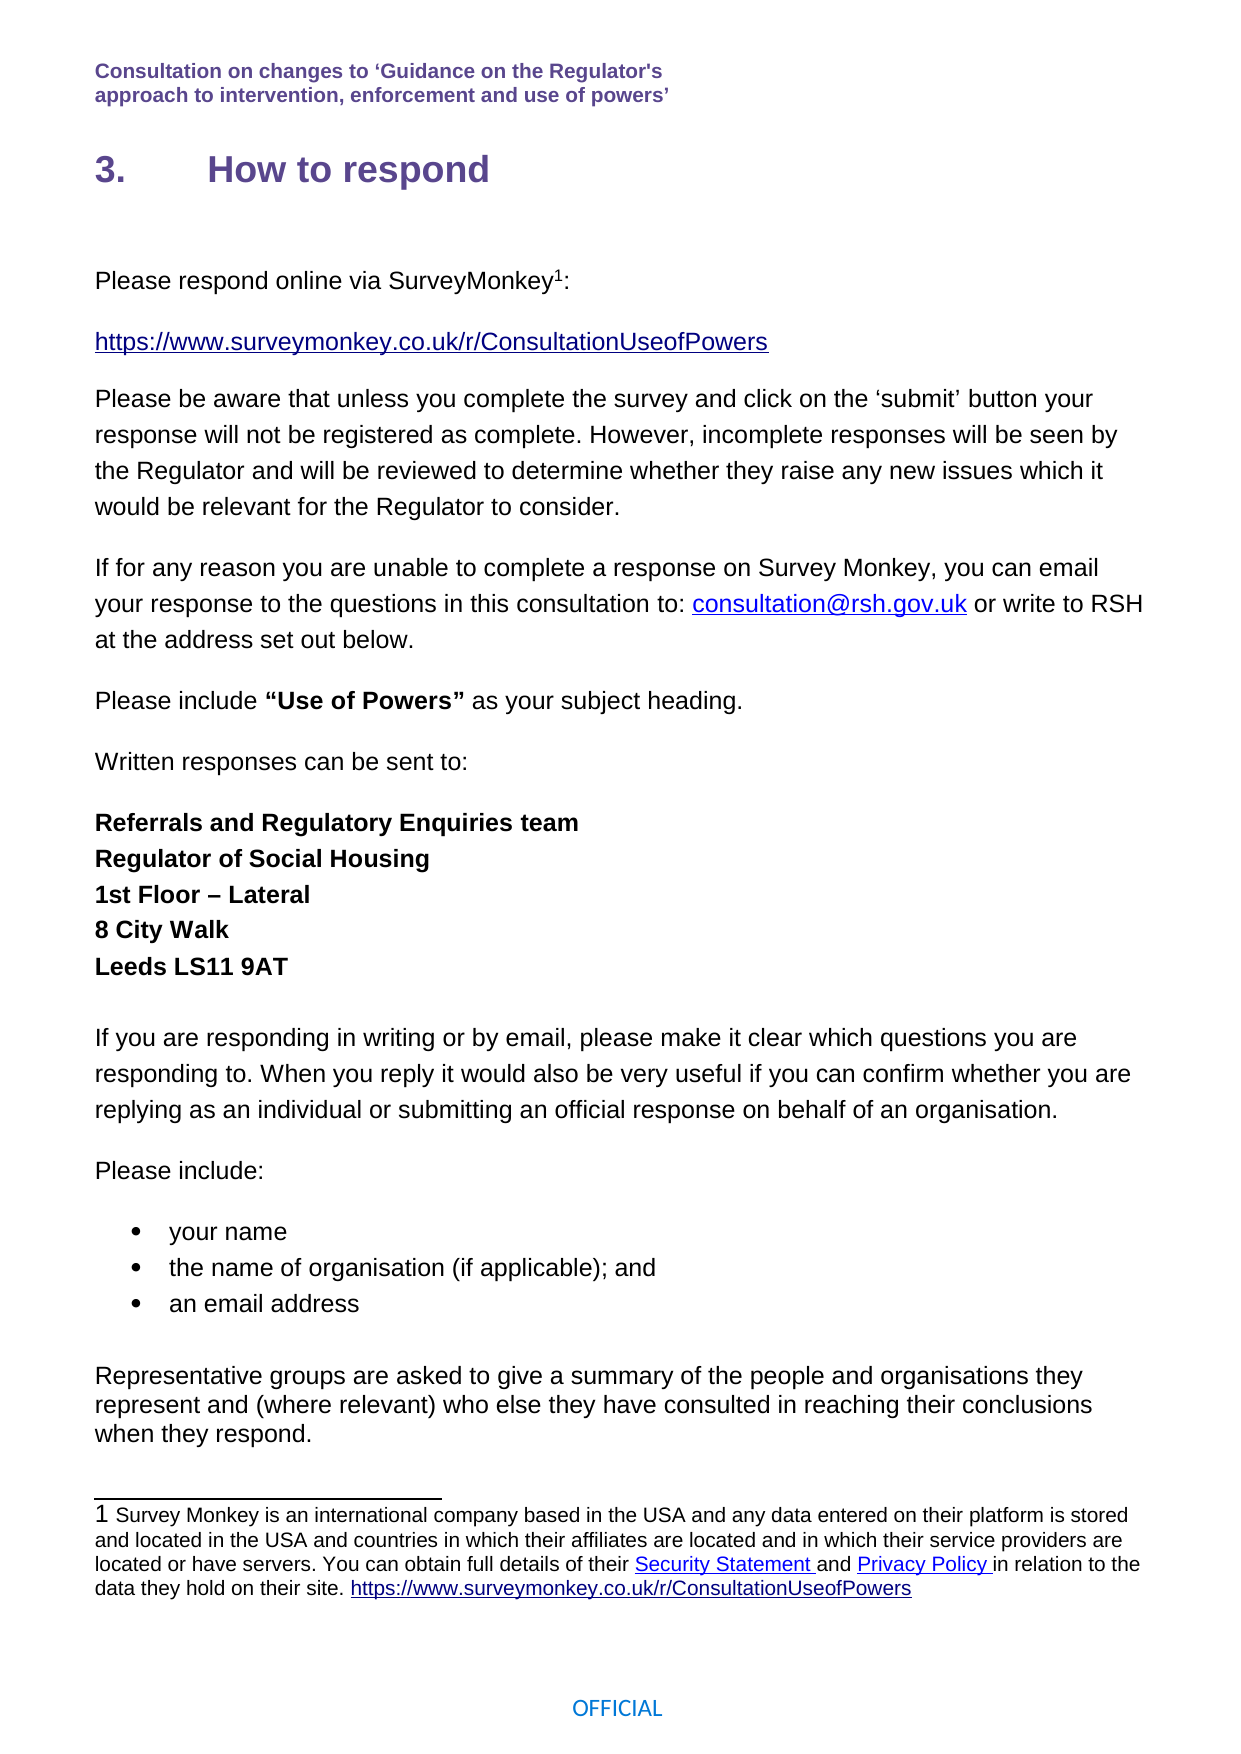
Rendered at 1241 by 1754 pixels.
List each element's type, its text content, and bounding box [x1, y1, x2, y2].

list an email address [132, 1289, 1146, 1318]
text 1st Floor – Lateral [94, 879, 1146, 908]
text Please respond online via SurveyMonkey: [94, 266, 1146, 294]
subtitle How to respond [94, 148, 1146, 191]
text 8 City Walk [94, 916, 1146, 944]
text Written responses can be sent to: [94, 747, 1146, 776]
text Leeds LS11 9AT [94, 951, 1146, 1016]
text Please include: [94, 1156, 1146, 1185]
list the name of organisation (if applicable); and [132, 1253, 1146, 1282]
text Survey Monkey is an international company based in the USA and any data entered on their platform is stored and located in the USA and countries in which their affiliates are located and in which their service providers are located or have servers. You can obtain full details of their Security Statement and Privacy Policy in relation to the data they hold on their site. https://www.surveymonkey.co.uk/r/ConsultationUseofPowers [94, 1499, 1146, 1600]
text Referrals and Regulatory Enquiries team [94, 808, 1146, 836]
text Please be aware that unless you complete the survey and click on the ‘submit’ button your response will not be registered as complete. However, incomplete responses will be seen by the Regulator and will be reviewed to determine whether they raise any new issues which it would be relevant for the Regulator to consider. [94, 384, 1146, 521]
text Representative groups are asked to give a summary of the people and organisations they represent and (where relevant) who else they have consulted in reaching their conclusions when they respond. [94, 1361, 1146, 1447]
text Please include “Use of Powers” as your subject heading. [94, 686, 1146, 714]
text https://www.surveymonkey.co.uk/r/ConsultationUseofPowers [94, 327, 1146, 356]
text Regulator of Social Housing [94, 844, 1146, 872]
text If for any reason you are unable to complete a response on Survey Monkey, you can email your response to the questions in this consultation to: consultation@rsh.gov.uk or write to RSH at the address set out below. [94, 553, 1146, 654]
list your name [132, 1217, 1146, 1246]
text If you are responding in writing or by email, please make it clear which questions you are responding to. When you reply it would also be very useful if you can confirm whether you are replying as an individual or submitting an official response on behalf of an organisation. [94, 1023, 1146, 1124]
